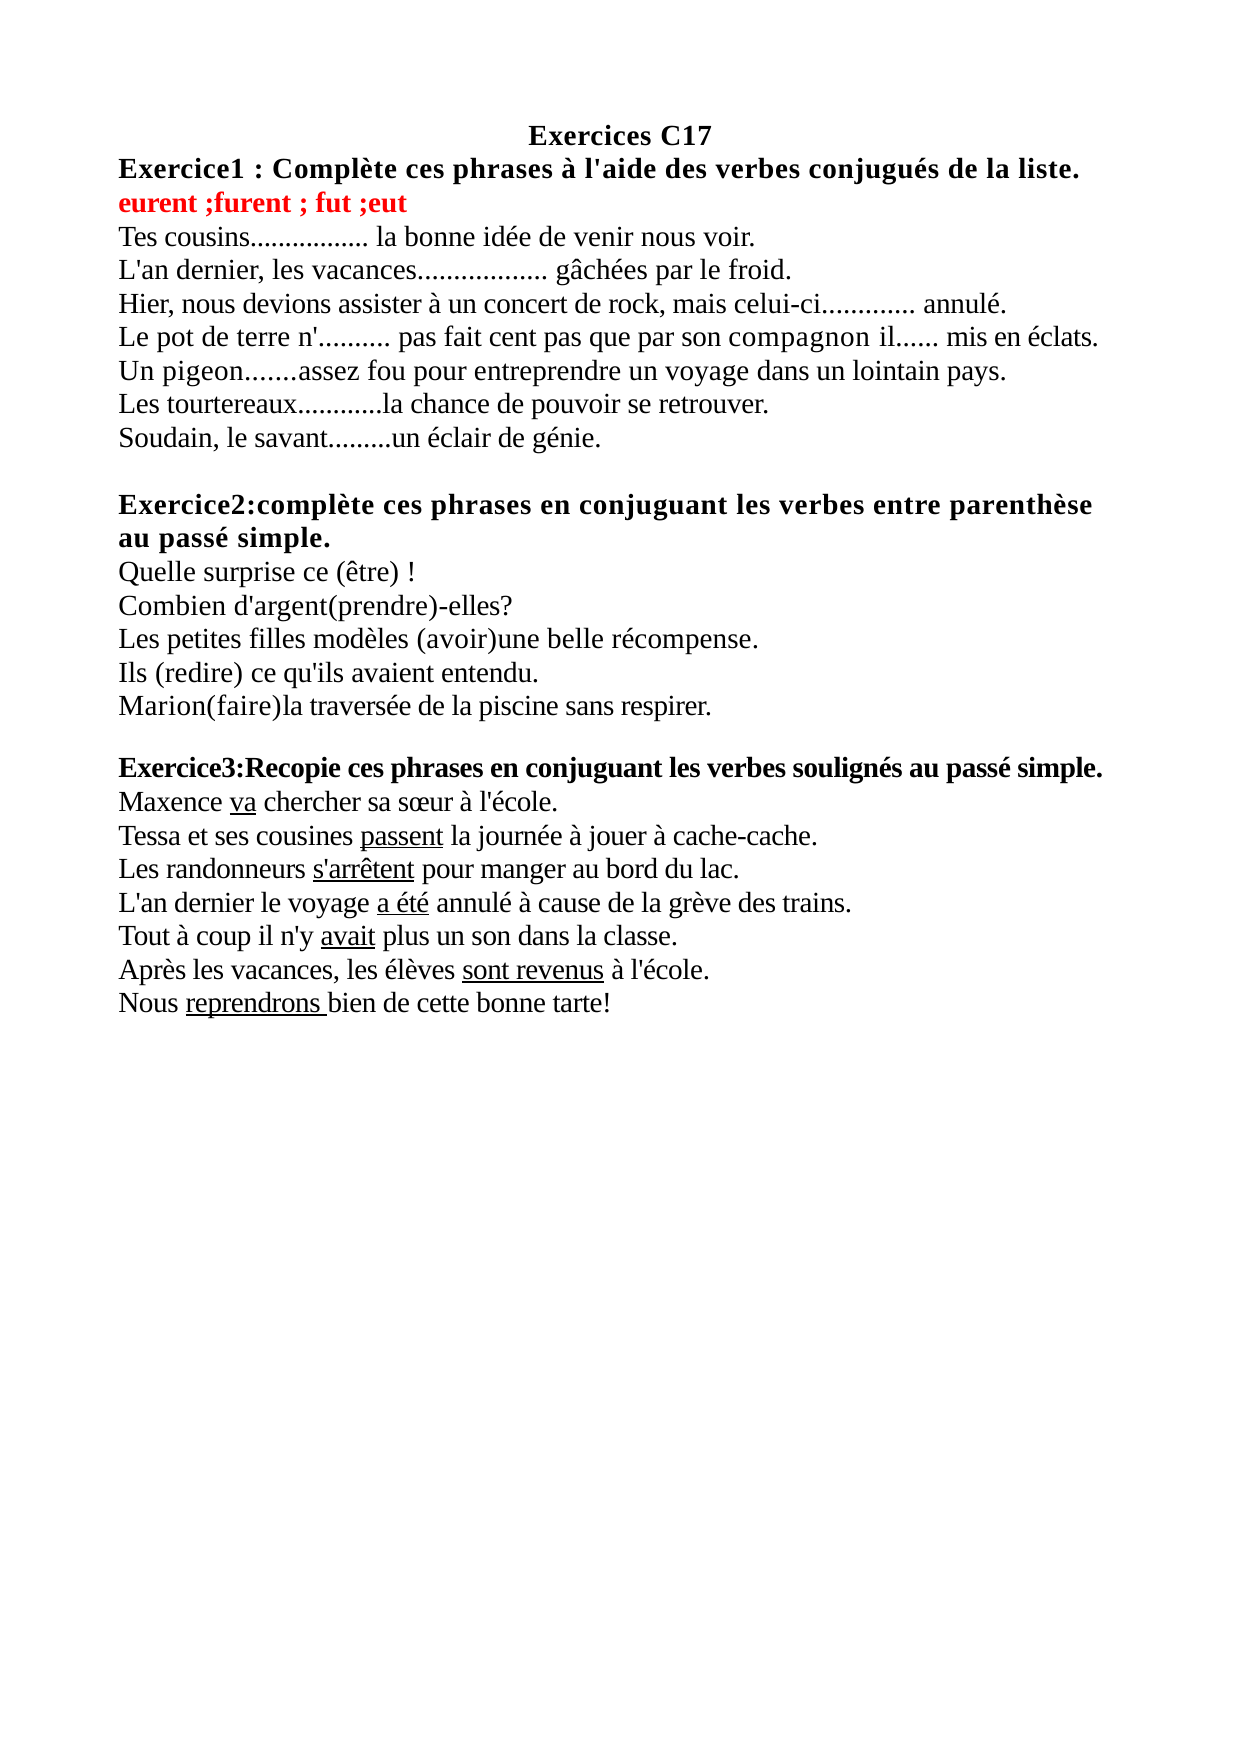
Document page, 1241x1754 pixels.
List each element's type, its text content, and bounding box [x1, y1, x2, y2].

text Exercice2:complète ces phrases en conjuguant les verbes entre parenthèse au passé simple. [118, 487, 1122, 554]
text Le pot de terre n'.......... pas fait cent pas que par son compagnon il...... mis en éclats. [118, 319, 1122, 353]
text Exercice3:Recopie ces phrases en conjuguant les verbes soulignés au passé simple. [118, 751, 1122, 784]
text Hier, nous devions assister à un concert de rock, mais celui-ci............. annulé. [118, 286, 1122, 319]
text Tes cousins................. la bonne idée de venir nous voir. [118, 219, 1122, 252]
text Les petites filles modèles (avoir)une belle récompense. [118, 621, 1122, 655]
text Soudain, le savant.........un éclair de génie. [118, 420, 1122, 453]
text Nous reprendrons bien de cette bonne tarte! [118, 985, 1122, 1019]
text Ils (redire) ce qu'ils avaient entendu. [118, 655, 1122, 688]
text L'an dernier, les vacances.................. gâchées par le froid. [118, 252, 1122, 286]
text Quelle surprise ce (être) ! [118, 554, 1122, 588]
text Exercices C17 [118, 118, 1122, 152]
text Combien d'argent(prendre)-elles? [118, 588, 1122, 621]
text Après les vacances, les élèves sont revenus à l'école. [118, 952, 1122, 985]
text Maxence va chercher sa sœur à l'école. [118, 784, 1122, 818]
text Tessa et ses cousines passent la journée à jouer à cache-cache. [118, 818, 1122, 851]
text L'an dernier le voyage a été annulé à cause de la grève des trains. [118, 885, 1122, 918]
text Marion(faire)la traversée de la piscine sans respirer. [118, 688, 1122, 722]
text Les tourtereaux............la chance de pouvoir se retrouver. [118, 386, 1122, 420]
text Les randonneurs s'arrêtent pour manger au bord du lac. [118, 851, 1122, 885]
text Exercice1 : Complète ces phrases à l'aide des verbes conjugués de la liste. eurent ;furent ; fut ;eut [118, 152, 1122, 219]
text Tout à coup il n'y avait plus un son dans la classe. [118, 918, 1122, 952]
text Un pigeon.......assez fou pour entreprendre un voyage dans un lointain pays. [118, 353, 1122, 386]
